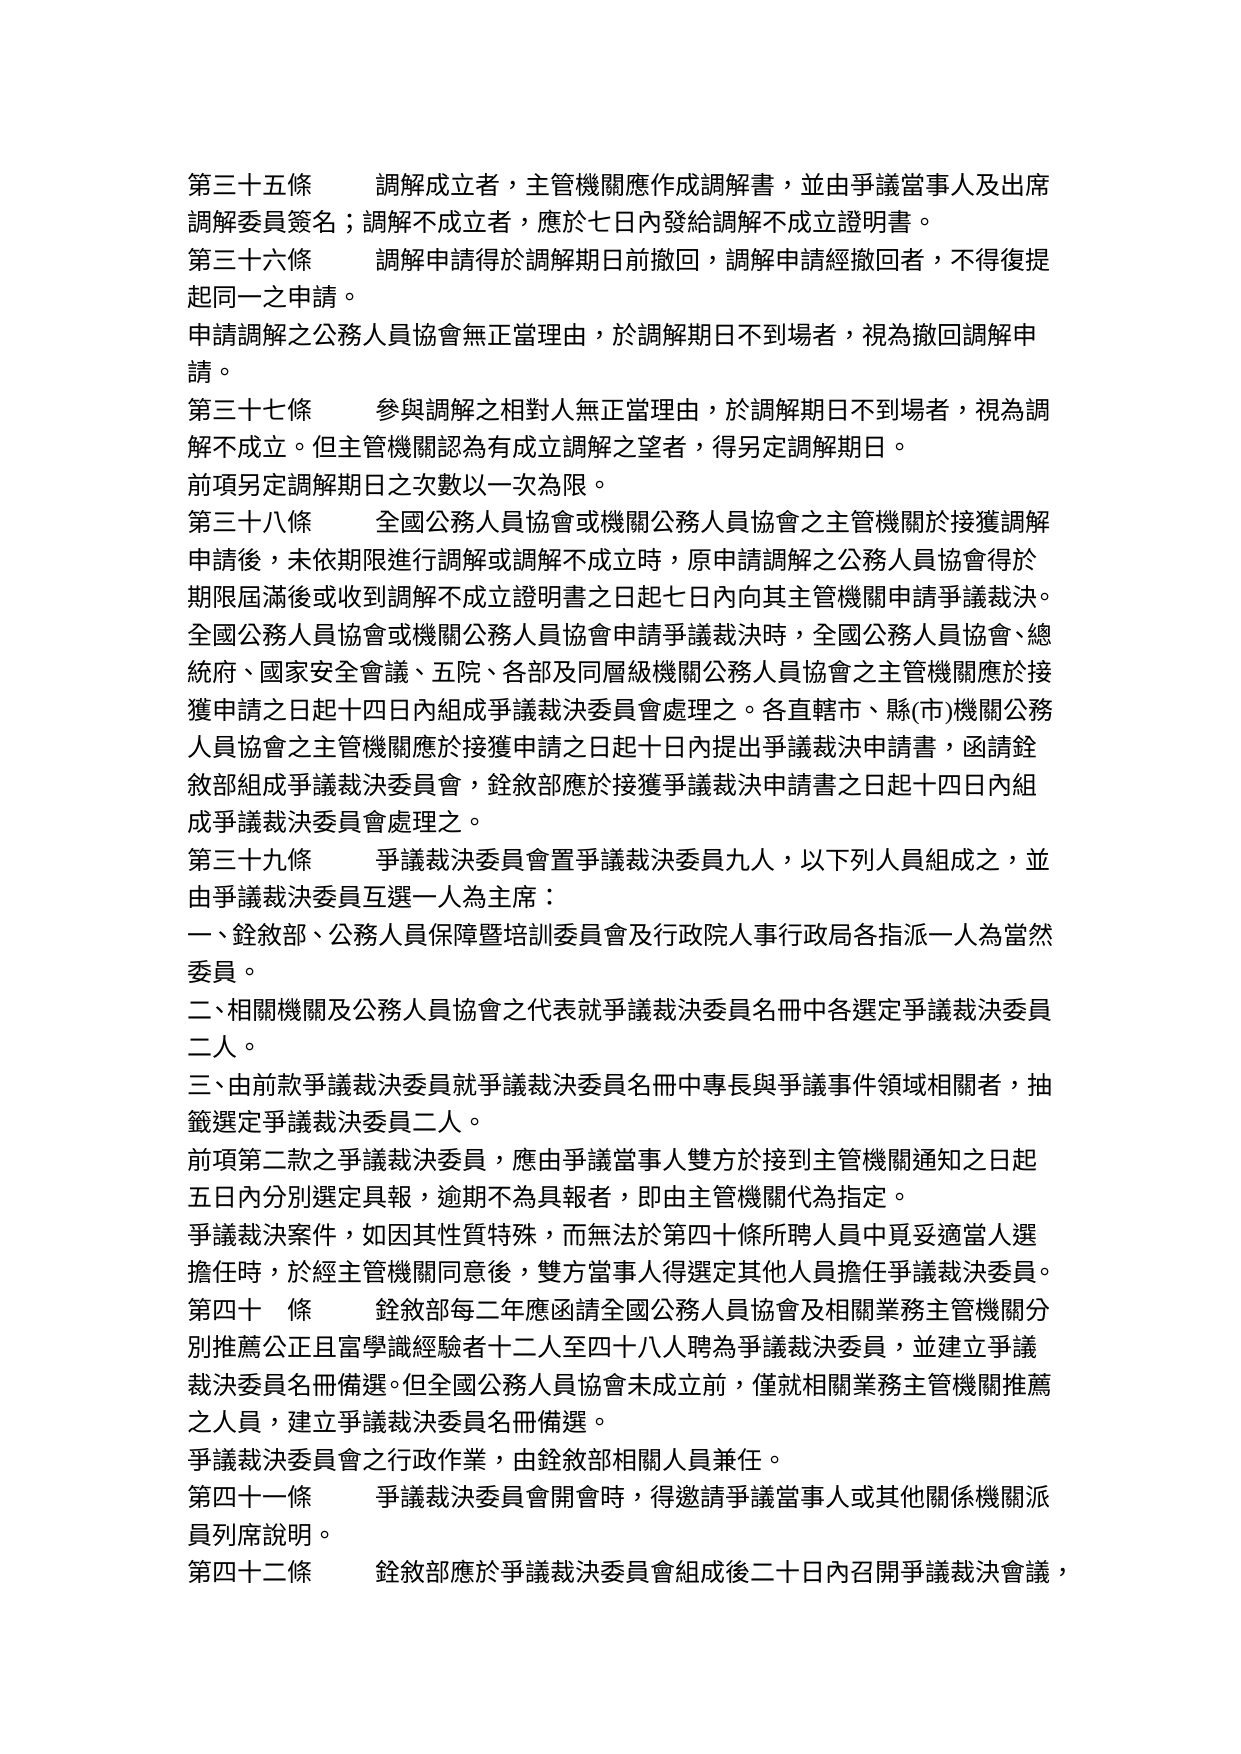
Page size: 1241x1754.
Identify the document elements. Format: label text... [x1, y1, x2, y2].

text 爭議裁決委員會之行政作業，由銓敘部相關人員兼任。 [187, 1439, 1053, 1477]
text 第三十六條 調解申請得於調解期日前撤回，調解申請經撤回者，不得復提起同一之申請。 [187, 239, 1053, 314]
text 爭議裁決案件，如因其性質特殊，而無法於第四十條所聘人員中覓妥適當人選擔任時，於經主管機關同意後，雙方當事人得選定其他人員擔任爭議裁決委員。 [187, 1214, 1053, 1289]
text 第三十七條 參與調解之相對人無正當理由，於調解期日不到場者，視為調解不成立。但主管機關認為有成立調解之望者，得另定調解期日。 [187, 389, 1053, 464]
text 第三十九條 爭議裁決委員會置爭議裁決委員九人，以下列人員組成之，並由爭議裁決委員互選一人為主席： [187, 839, 1053, 914]
text 第四十二條 銓敘部應於爭議裁決委員會組成後二十日內召開爭議裁決會議，並將開會處所及期日，通知爭議當事人及其他關係機關。爭議裁決委員會應於會議結束後三個月內作成裁決書；必要時，得予延長。延長以一次為限，最長不得逾二個月。 [187, 1552, 1053, 1589]
text 第四十一條 爭議裁決委員會開會時，得邀請爭議當事人或其他關係機關派員列席說明。 [187, 1477, 1053, 1552]
text 一、銓敘部、公務人員保障暨培訓委員會及行政院人事行政局各指派一人為當然委員。 [187, 914, 1053, 989]
text 三、由前款爭議裁決委員就爭議裁決委員名冊中專長與爭議事件領域相關者，抽籤選定爭議裁決委員二人。 [187, 1064, 1053, 1139]
text 第四十 條 銓敘部每二年應函請全國公務人員協會及相關業務主管機關分別推薦公正且富學識經驗者十二人至四十八人聘為爭議裁決委員，並建立爭議裁決委員名冊備選。但全國公務人員協會未成立前，僅就相關業務主管機關推薦之人員，建立爭議裁決委員名冊備選。 [187, 1289, 1053, 1439]
text 第三十八條 全國公務人員協會或機關公務人員協會之主管機關於接獲調解申請後，未依期限進行調解或調解不成立時，原申請調解之公務人員協會得於期限屆滿後或收到調解不成立證明書之日起七日內向其主管機關申請爭議裁決。 [187, 502, 1053, 614]
text 前項第二款之爭議裁決委員，應由爭議當事人雙方於接到主管機關通知之日起五日內分別選定具報，逾期不為具報者，即由主管機關代為指定。 [187, 1139, 1053, 1214]
text 前項另定調解期日之次數以一次為限。 [187, 464, 1053, 502]
text 二、相關機關及公務人員協會之代表就爭議裁決委員名冊中各選定爭議裁決委員二人。 [187, 989, 1053, 1064]
text 全國公務人員協會或機關公務人員協會申請爭議裁決時，全國公務人員協會、總統府、國家安全會議、五院、各部及同層級機關公務人員協會之主管機關應於接獲申請之日起十四日內組成爭議裁決委員會處理之。各直轄市、縣(市)機關公務人員協會之主管機關應於接獲申請之日起十日內提出爭議裁決申請書，函請銓敘部組成爭議裁決委員會，銓敘部應於接獲爭議裁決申請書之日起十四日內組成爭議裁決委員會處理之。 [187, 614, 1053, 839]
text 第三十五條 調解成立者，主管機關應作成調解書，並由爭議當事人及出席調解委員簽名；調解不成立者，應於七日內發給調解不成立證明書。 [187, 164, 1053, 239]
text 申請調解之公務人員協會無正當理由，於調解期日不到場者，視為撤回調解申請。 [187, 314, 1053, 389]
